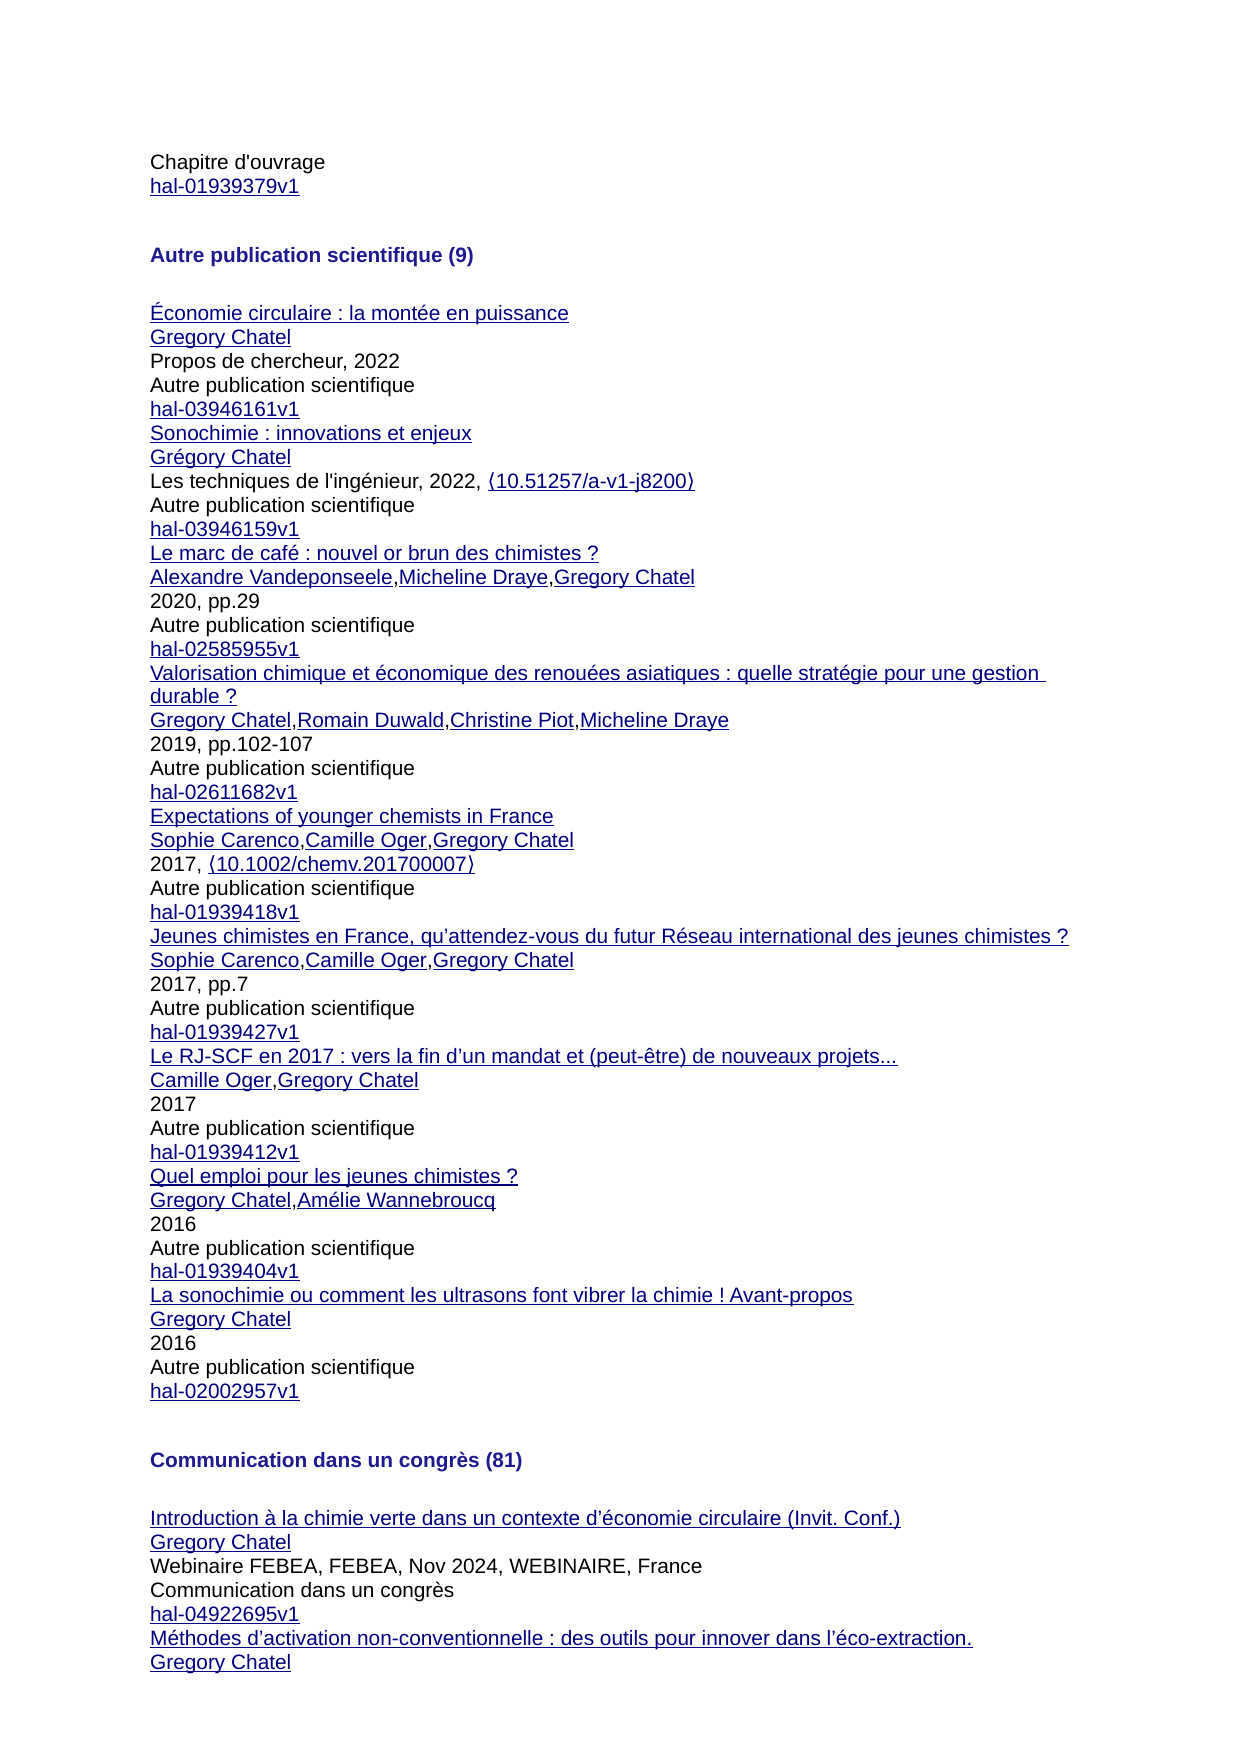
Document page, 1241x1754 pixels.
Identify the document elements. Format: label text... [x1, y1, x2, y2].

table_cell Valorisation chimique et économique des renouées asiatiques : quelle stratégie pour une gestion durable ? Gregory Chatel,Romain Duwald,Christine Piot,Micheline Draye 2019, pp.102-107 Autre publication scientifique hal-02611682v1 [150, 660, 1090, 804]
table_cell Le marc de café : nouvel or brun des chimistes ? Alexandre Vandeponseele,Micheline Draye,Gregory Chatel 2020, pp.29 Autre publication scientifique hal-02585955v1 [150, 541, 1090, 660]
table_cell Méthodes d’activation non-conventionnelle : des outils pour innover dans l’éco-extraction. Gregory Chatel [150, 1626, 1090, 1674]
subtitle Communication dans un congrès (81) [150, 1448, 1090, 1472]
table_cell Sonochimie : innovations et enjeux Grégory Chatel Les techniques de l'ingénieur, 2022, ⟨10.51257/a-v1-j8200⟩ Autre publication scientifique hal-03946159v1 [150, 421, 1090, 541]
table_header Introduction à la chimie verte dans un contexte d’économie circulaire (Invit. Conf.) Gregory Chatel Webinaire FEBEA, FEBEA, Nov 2024, WEBINAIRE, France Communication dans un congrès hal-04922695v1 [150, 1506, 1090, 1626]
table_cell Le RJ-SCF en 2017 : vers la fin d’un mandat et (peut-être) de nouveaux projets... Camille Oger,Gregory Chatel 2017 Autre publication scientifique hal-01939412v1 [150, 1044, 1090, 1163]
table_cell Chapitre d'ouvrage hal-01939379v1 [150, 150, 1090, 198]
table_cell Quel emploi pour les jeunes chimistes ? Gregory Chatel,Amélie Wannebroucq 2016 Autre publication scientifique hal-01939404v1 [150, 1164, 1090, 1283]
table_header Économie circulaire : la montée en puissance Gregory Chatel Propos de chercheur, 2022 Autre publication scientifique hal-03946161v1 [150, 301, 1090, 421]
table_cell Jeunes chimistes en France, qu’attendez-vous du futur Réseau international des jeunes chimistes ? Sophie Carenco,Camille Oger,Gregory Chatel 2017, pp.7 Autre publication scientifique hal-01939427v1 [150, 924, 1090, 1044]
table_cell Expectations of younger chemists in France Sophie Carenco,Camille Oger,Gregory Chatel 2017, ⟨10.1002/chemv.201700007⟩ Autre publication scientifique hal-01939418v1 [150, 804, 1090, 924]
table_cell La sonochimie ou comment les ultrasons font vibrer la chimie ! Avant-propos Gregory Chatel 2016 Autre publication scientifique hal-02002957v1 [150, 1283, 1090, 1403]
subtitle Autre publication scientifique (9) [150, 243, 1090, 267]
